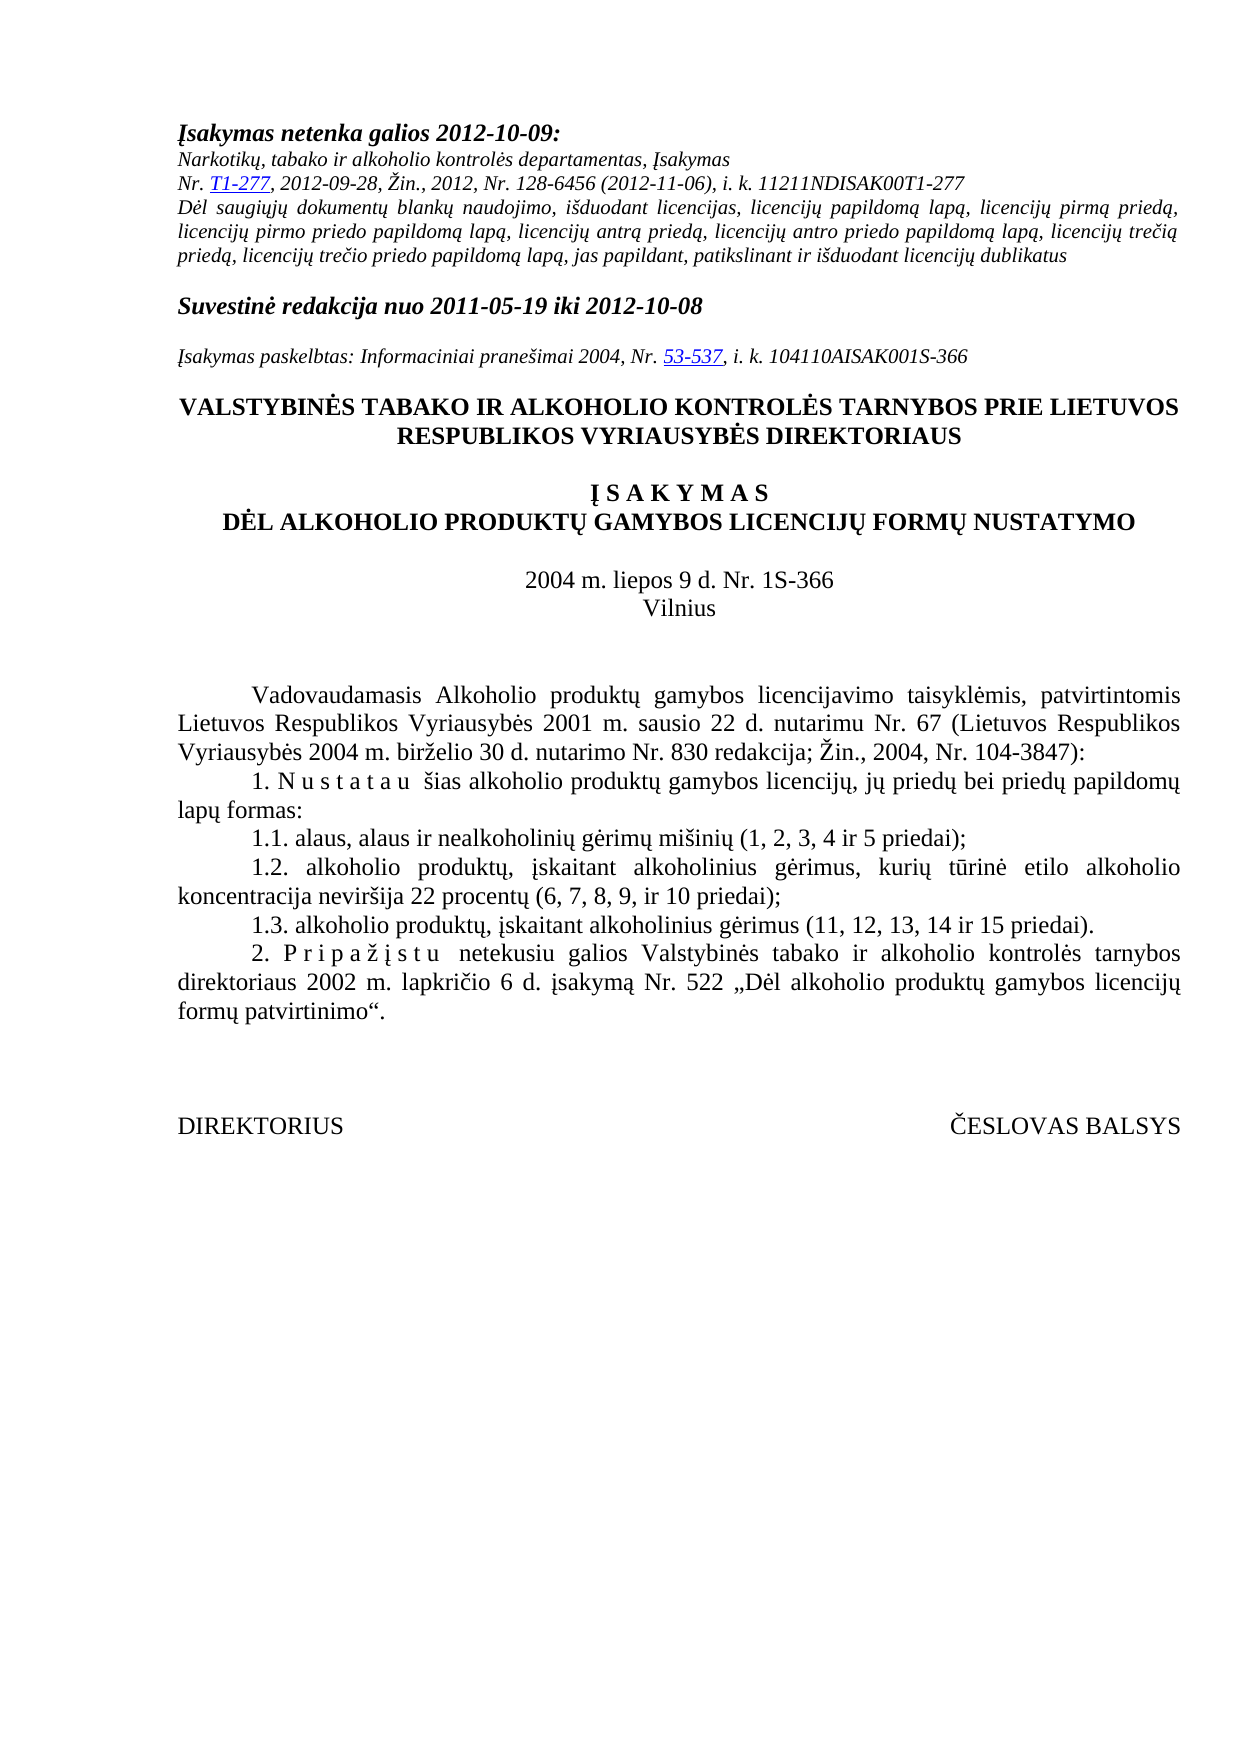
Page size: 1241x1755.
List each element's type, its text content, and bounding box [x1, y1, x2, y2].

text 1.2. alkoholio produktų, įskaitant alkoholinius gėrimus, kurių tūrinė etilo alkoholio koncentracija neviršija 22 procentų (6, 7, 8, 9, ir 10 priedai); [177, 852, 1181, 910]
text Vadovaudamasis Alkoholio produktų gamybos licencijavimo taisyklėmis, patvirtintomis Lietuvos Respublikos Vyriausybės 2001 m. sausio 22 d. nutarimu Nr. 67 (Lietuvos Respublikos Vyriausybės 2004 m. birželio 30 d. nutarimo Nr. 830 redakcija; Žin., 2004, Nr. 104-3847): [177, 680, 1181, 766]
text Dėl saugiųjų dokumentų blankų naudojimo, išduodant licencijas, licencijų papildomą lapą, licencijų pirmą priedą, licencijų pirmo priedo papildomą lapą, licencijų antrą priedą, licencijų antro priedo papildomą lapą, licencijų trečią priedą, licencijų trečio priedo papildomą lapą, jas papildant, patikslinant ir išduodant licencijų dublikatus [177, 195, 1181, 267]
text VALSTYBINĖS TABAKO IR ALKOHOLIO KONTROLĖS TARNYBOS PRIE LIETUVOS RESPUBLIKOS VYRIAUSYBĖS DIREKTORIAUS [177, 392, 1181, 450]
text Suvestinė redakcija nuo 2011-05-19 iki 2012-10-08 [177, 291, 1181, 320]
text DĖL ALKOHOLIO PRODUKTŲ GAMYBOS LICENCIJŲ FORMŲ NUSTATYMO [177, 507, 1181, 536]
text 1.3. alkoholio produktų, įskaitant alkoholinius gėrimus (11, 12, 13, 14 ir 15 priedai). [177, 910, 1181, 938]
text Į S A K Y M A S [177, 478, 1181, 507]
text Narkotikų, tabako ir alkoholio kontrolės departamentas, Įsakymas [177, 147, 1181, 171]
text 1.1. alaus, alaus ir nealkoholinių gėrimų mišinių (1, 2, 3, 4 ir 5 priedai); [177, 823, 1181, 852]
text DIREKTORIUS ČESLOVAS BALSYS [177, 1111, 1181, 1140]
text 1. Nustatau šias alkoholio produktų gamybos licencijų, jų priedų bei priedų papildomų lapų formas: [177, 766, 1181, 823]
text Vilnius [177, 593, 1181, 622]
text 2. Pripažįstu netekusiu galios Valstybinės tabako ir alkoholio kontrolės tarnybos direktoriaus 2002 m. lapkričio 6 d. įsakymą Nr. 522 „Dėl alkoholio produktų gamybos licencijų formų patvirtinimo“. [177, 938, 1181, 1025]
text Nr. T1-277, 2012-09-28, Žin., 2012, Nr. 128-6456 (2012-11-06), i. k. 11211NDISAK00T1-277 [177, 171, 1181, 195]
text 2004 m. liepos 9 d. Nr. 1S-366 [177, 565, 1181, 593]
text Įsakymas netenka galios 2012-10-09: [177, 118, 1181, 147]
text Įsakymas paskelbtas: Informaciniai pranešimai 2004, Nr. 53-537, i. k. 104110AISAK001S-366 [177, 344, 1181, 368]
